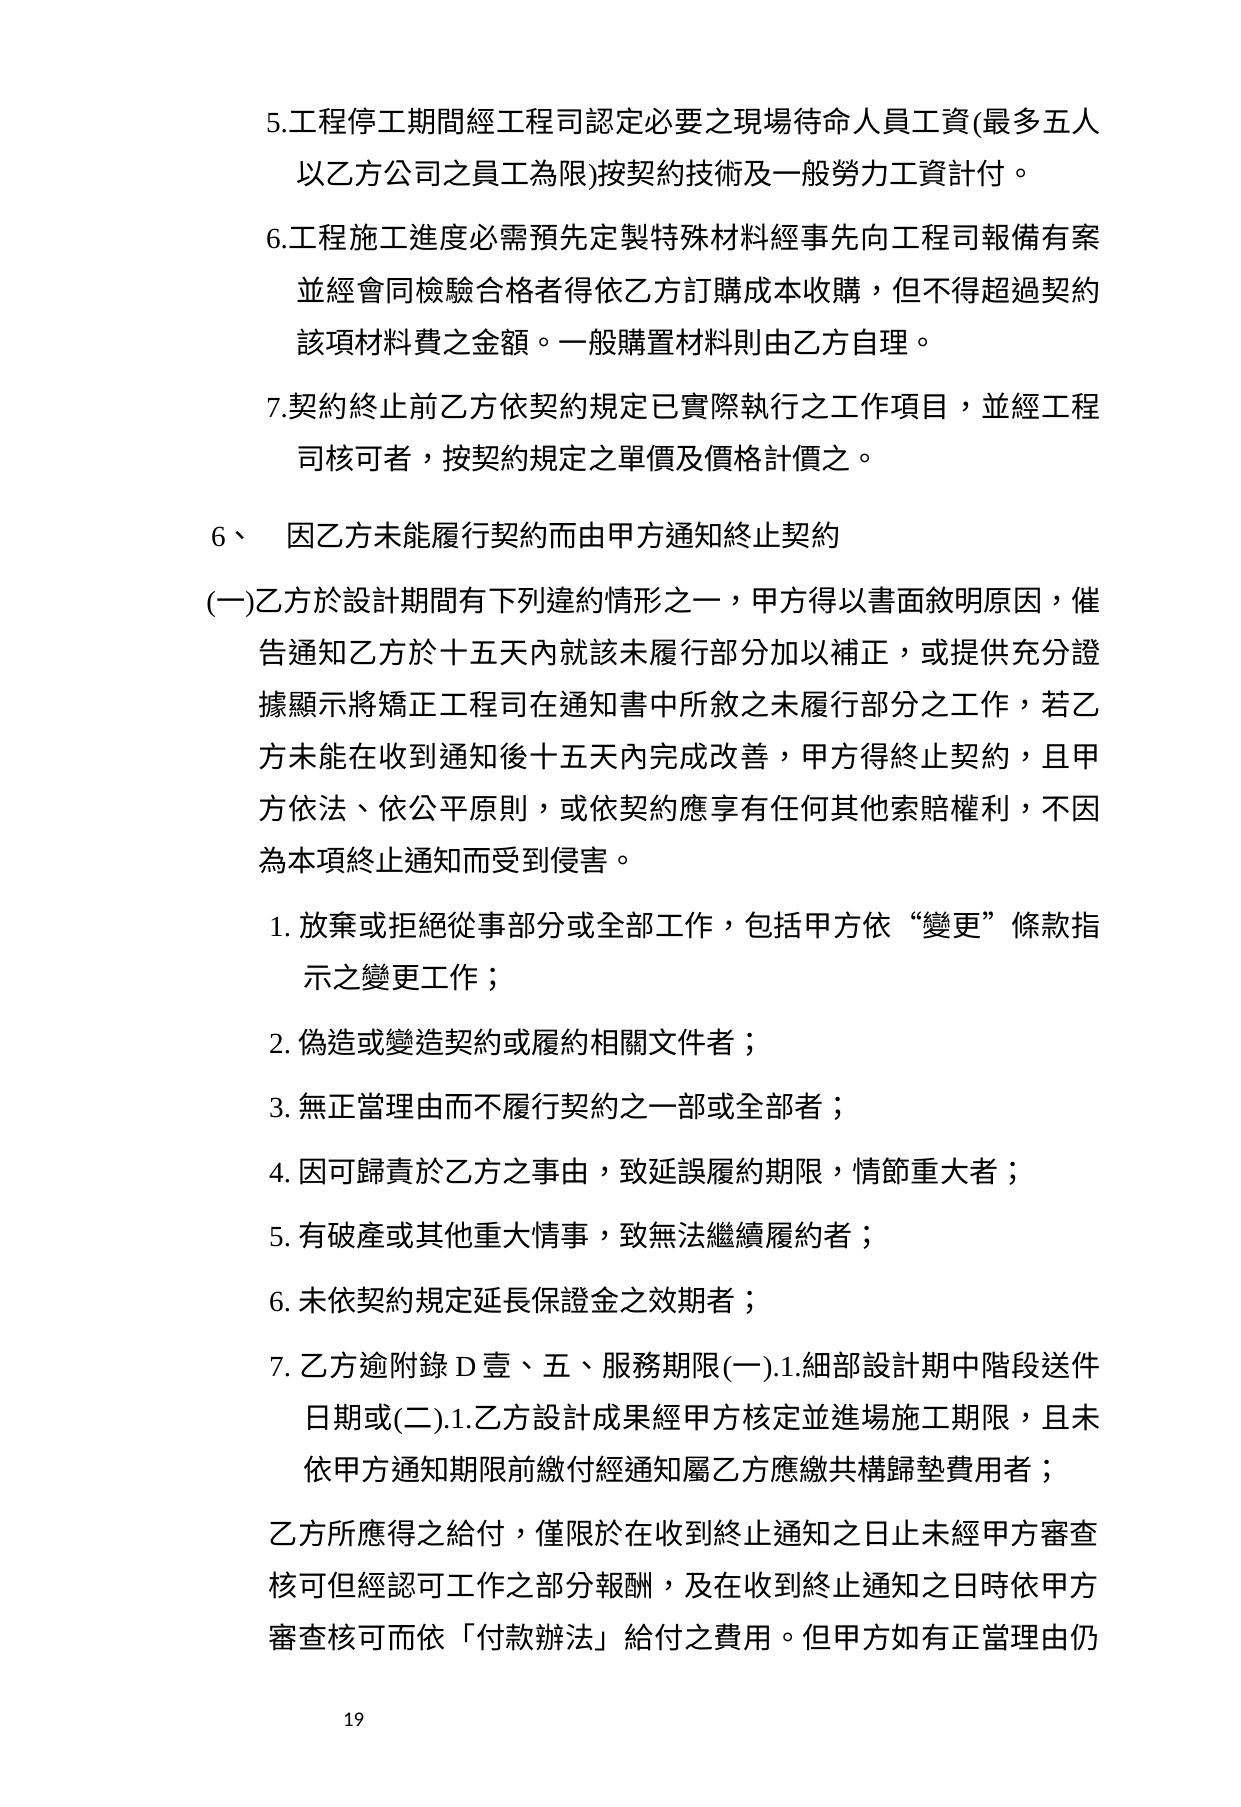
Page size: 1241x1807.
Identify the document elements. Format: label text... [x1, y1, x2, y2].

text 1. 放棄或拒絕從事部分或全部工作，包括甲方依“變更”條款指示之變更工作； [269, 893, 1101, 997]
text 5.工程停工期間經工程司認定必要之現場待命人員工資(最多五人以乙方公司之員工為限)按契約技術及一般勞力工資計付。 [266, 89, 1101, 193]
list 因乙方未能履行契約而由甲方通知終止契約 [211, 503, 1107, 555]
text 3. 無正當理由而不履行契約之一部或全部者； [269, 1074, 1101, 1126]
text 6. 未依契約規定延長保證金之效期者； [269, 1268, 1101, 1320]
text 7.契約終止前乙方依契約規定已實際執行之工作項目，並經工程司核可者，按契約規定之單價及價格計價之。 [266, 374, 1101, 478]
text 乙方所應得之給付，僅限於在收到終止通知之日止未經甲方審查核可但經認可工作之部分報酬，及在收到終止通知之日時依甲方審查核可而依「付款辦法」給付之費用。但甲方如有正當理由仍 [239, 1501, 1101, 1657]
text 2. 偽造或變造契約或履約相關文件者； [269, 1009, 1101, 1062]
text (一)乙方於設計期間有下列違約情形之一，甲方得以書面敘明原因，催告通知乙方於十五天內就該未履行部分加以補正，或提供充分證據顯示將矯正工程司在通知書中所敘之未履行部分之工作，若乙方未能在收到通知後十五天內完成改善，甲方得終止契約，且甲方依法、依公平原則，或依契約應享有任何其他索賠權利，不因為本項終止通知而受到侵害。 [206, 568, 1101, 880]
text 4. 因可歸責於乙方之事由，致延誤履約期限，情節重大者； [269, 1139, 1101, 1191]
text 7. 乙方逾附錄D壹、五、服務期限(一).1.細部設計期中階段送件日期或(二).1.乙方設計成果經甲方核定並進場施工期限，且未依甲方通知期限前繳付經通知屬乙方應繳共構歸墊費用者； [269, 1332, 1101, 1489]
text 6.工程施工進度必需預先定製特殊材料經事先向工程司報備有案並經會同檢驗合格者得依乙方訂購成本收購，但不得超過契約該項材料費之金額。一般購置材料則由乙方自理。 [266, 205, 1101, 362]
text 5. 有破產或其他重大情事，致無法繼續履約者； [269, 1203, 1101, 1255]
